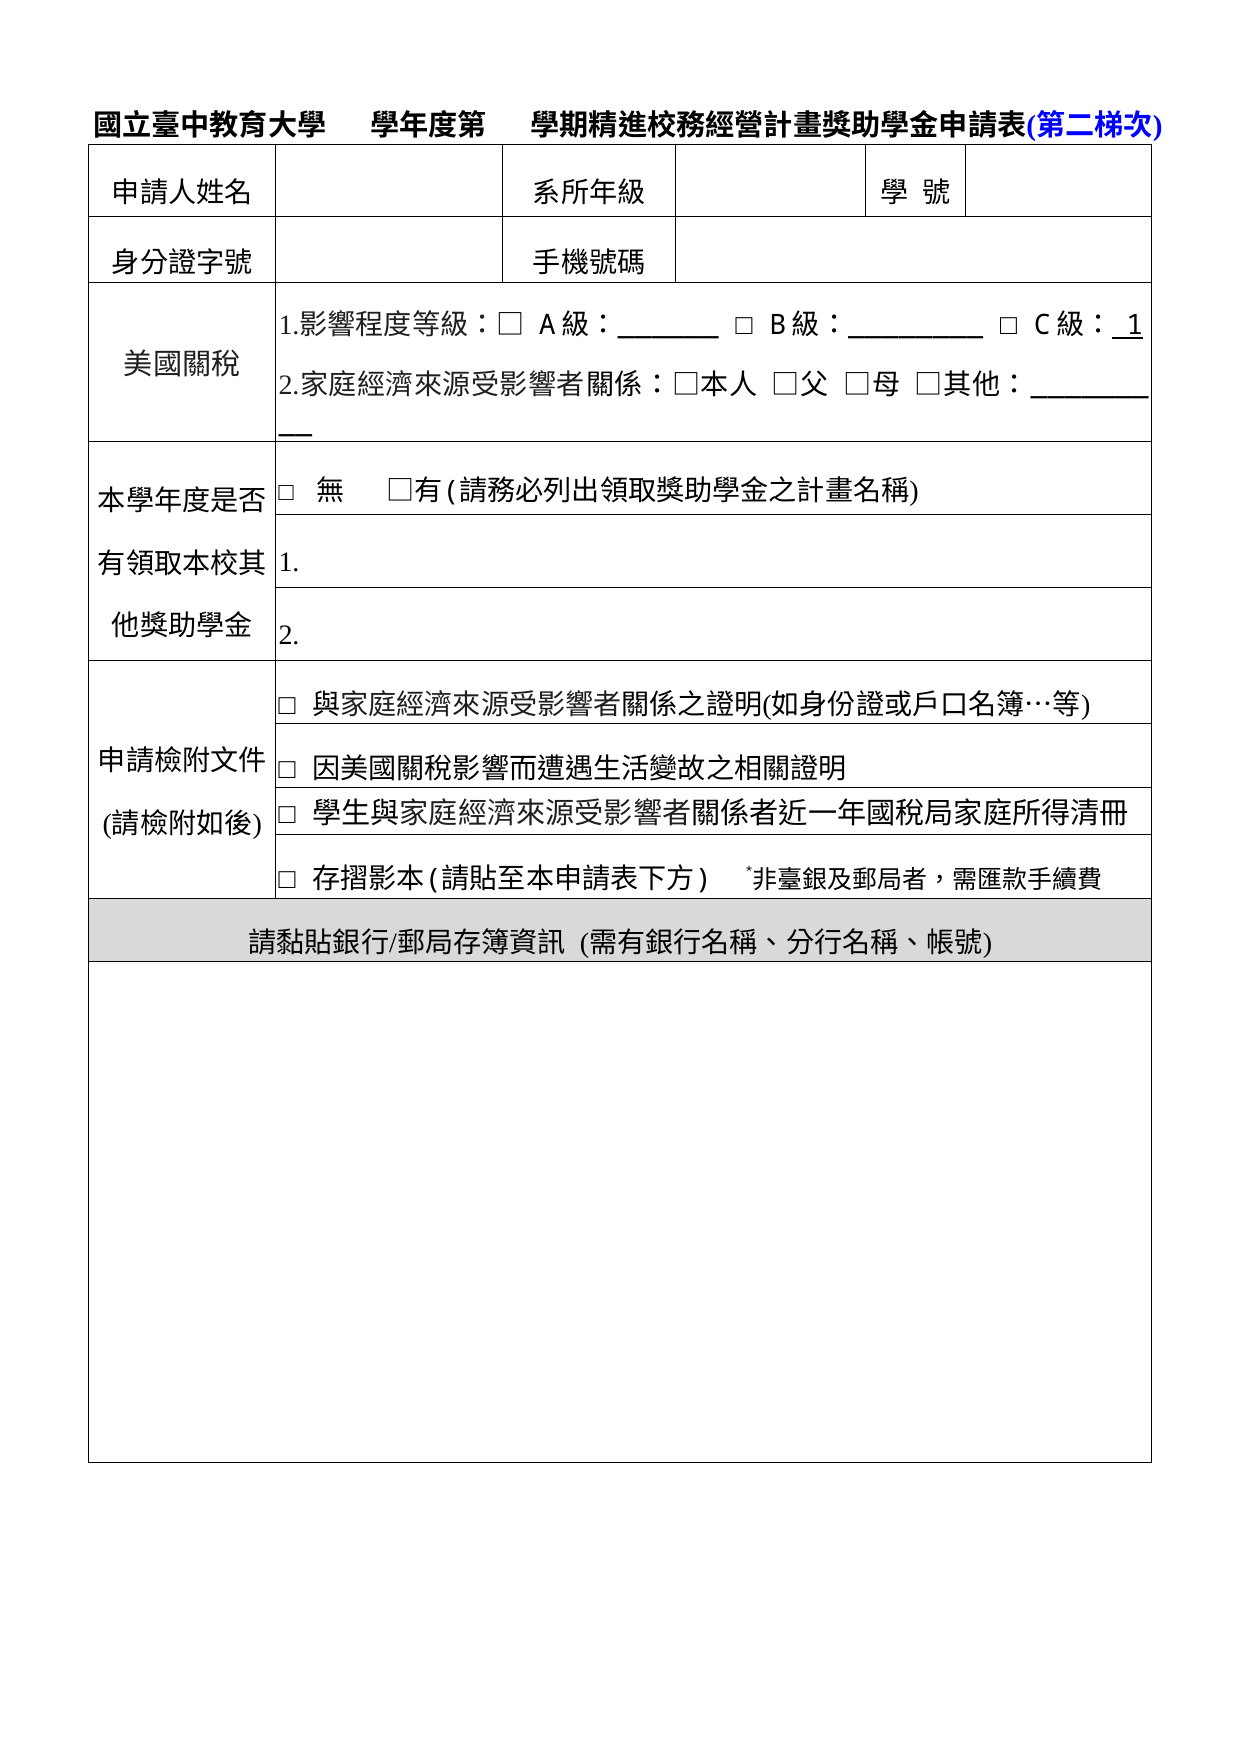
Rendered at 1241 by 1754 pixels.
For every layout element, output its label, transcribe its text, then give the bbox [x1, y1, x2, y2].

table_cell 2. [276, 588, 1151, 660]
text 國立臺中教育大學 學年度第 學期精進校務經營計畫獎助學金申請表(第二梯次) [89, 81, 1167, 143]
table_cell 1. [276, 515, 1151, 587]
table_header [676, 145, 865, 216]
table_cell 無 □有(請務必列出領取獎助學金之計畫名稱) [276, 442, 1151, 514]
table_cell □ 存摺影本(請貼至本申請表下方) *非臺銀及郵局者，需匯款手續費 [276, 835, 1151, 898]
table_cell □ 學生與家庭經濟來源受影響者關係者近一年國稅局家庭所得清冊 [276, 788, 1151, 834]
table_cell 申請檢附文件 (請檢附如後) [89, 661, 275, 898]
table_cell 1.影響程度等級：□ A級：______ □ B級：________ □ C級： 1 2.家庭經濟來源受影響者關係：□本人 □父 □母 □其他：_________ [276, 283, 1151, 441]
table_header 學 號 [866, 145, 965, 216]
table_cell 手機號碼 [503, 217, 675, 282]
table_cell [89, 962, 1151, 1462]
table_header [966, 145, 1151, 216]
table_cell 身分證字號 [89, 217, 275, 282]
table_cell 請黏貼銀行/郵局存簿資訊 (需有銀行名稱、分行名稱、帳號) [89, 899, 1151, 961]
table_cell □ 與家庭經濟來源受影響者關係之證明(如身份證或戶口名簿…等) [276, 661, 1151, 723]
table_cell [676, 217, 1151, 282]
table_cell 本學年度是否有領取本校其他獎助學金 [89, 442, 275, 660]
table_cell □ 因美國關稅影響而遭遇生活變故之相關證明 [276, 724, 1151, 787]
table_header 申請人姓名 [89, 145, 275, 216]
table_cell [276, 217, 502, 282]
table_cell 美國關稅 [89, 283, 275, 441]
table_header 系所年級 [503, 145, 675, 216]
table_header [276, 145, 502, 216]
